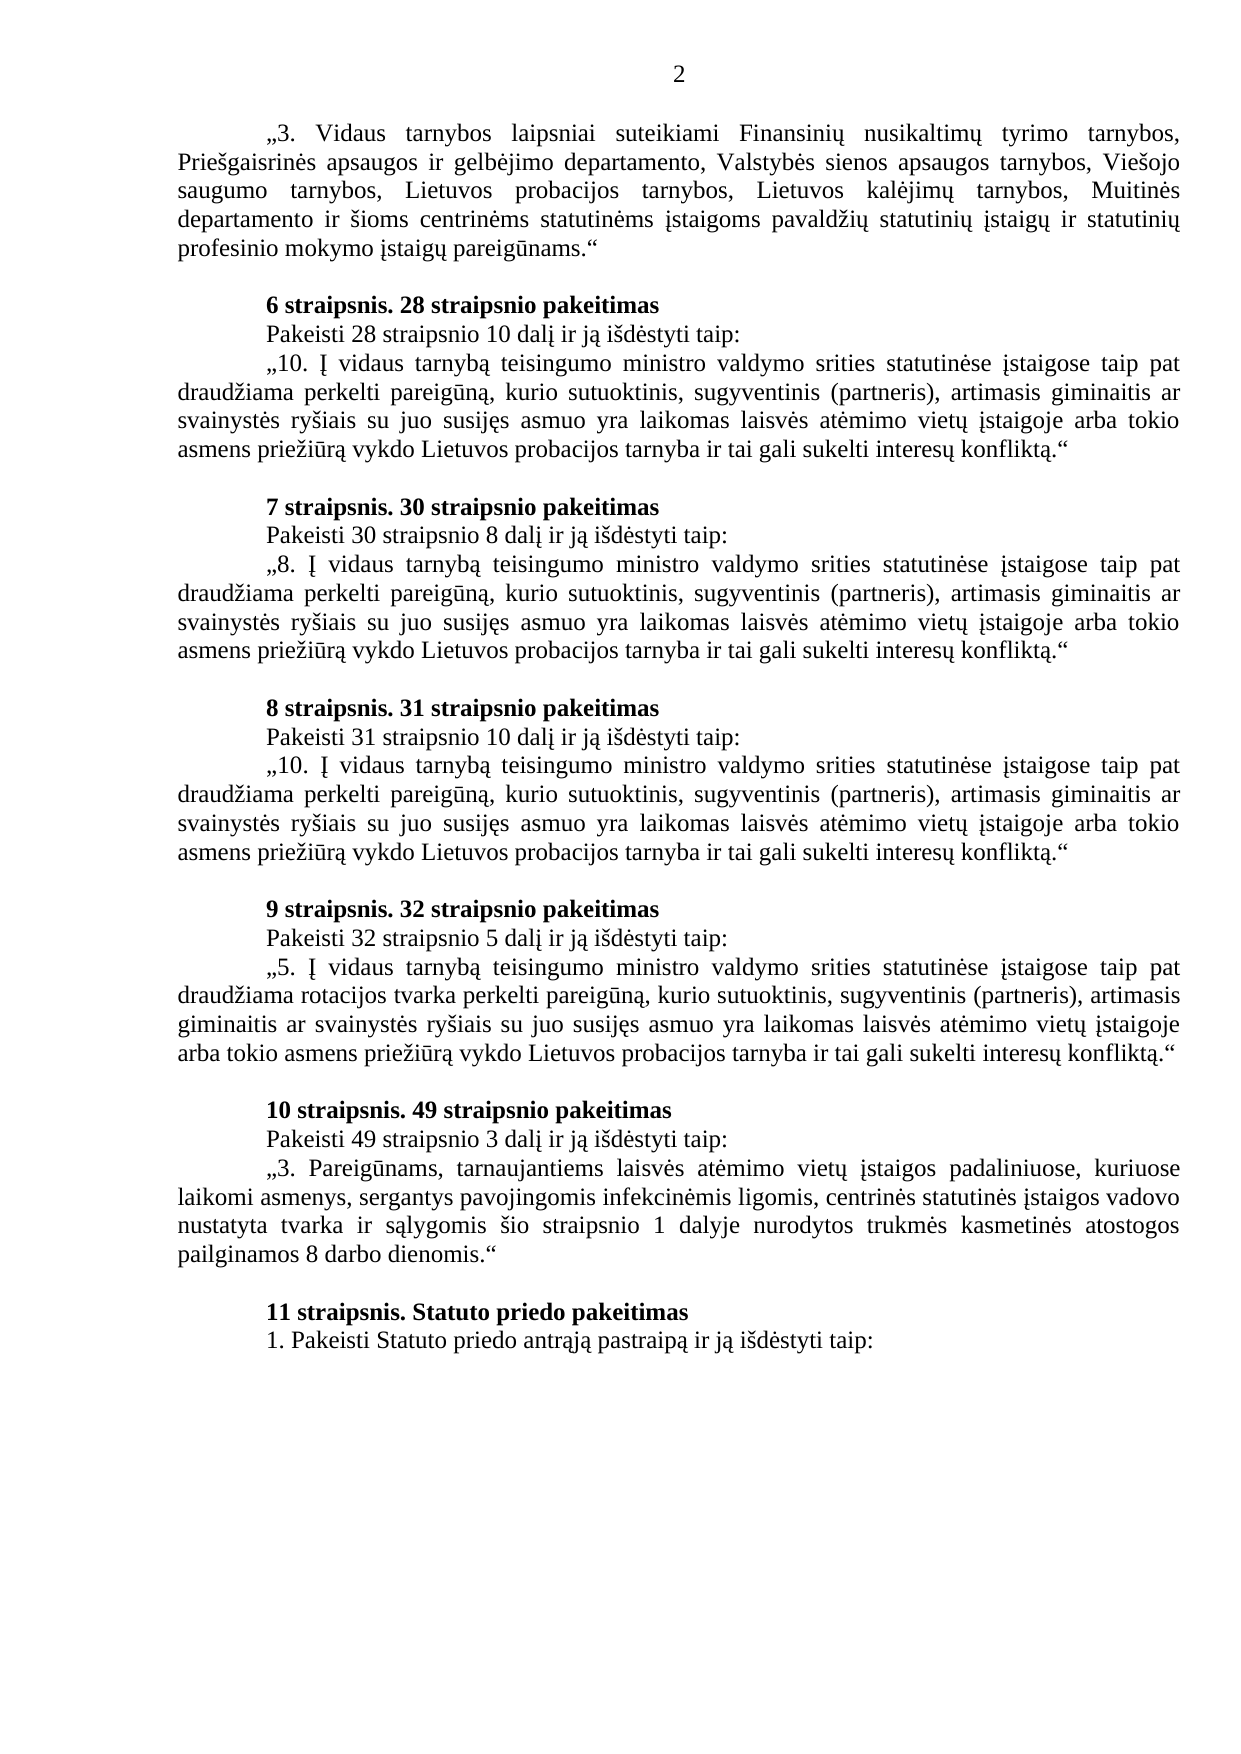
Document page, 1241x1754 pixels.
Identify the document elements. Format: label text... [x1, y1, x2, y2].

text Pakeisti 30 straipsnio 8 dalį ir ją išdėstyti taip: [177, 521, 1181, 549]
text „10. Į vidaus tarnybą teisingumo ministro valdymo srities statutinėse įstaigose taip pat draudžiama perkelti pareigūną, kurio sutuoktinis, sugyventinis (partneris), artimasis giminaitis ar svainystės ryšiais su juo susijęs asmuo yra laikomas laisvės atėmimo vietų įstaigoje arba tokio asmens priežiūrą vykdo Lietuvos probacijos tarnyba ir tai gali sukelti interesų konfliktą.“ [177, 348, 1181, 463]
text „5. Į vidaus tarnybą teisingumo ministro valdymo srities statutinėse įstaigose taip pat draudžiama rotacijos tvarka perkelti pareigūną, kurio sutuoktinis, sugyventinis (partneris), artimasis giminaitis ar svainystės ryšiais su juo susijęs asmuo yra laikomas laisvės atėmimo vietų įstaigoje arba tokio asmens priežiūrą vykdo Lietuvos probacijos tarnyba ir tai gali sukelti interesų konfliktą.“ [177, 952, 1181, 1067]
text 11 straipsnis. Statuto priedo pakeitimas [177, 1297, 1181, 1326]
text 10 straipsnis. 49 straipsnio pakeitimas [177, 1096, 1181, 1124]
text 8 straipsnis. 31 straipsnio pakeitimas [177, 693, 1181, 722]
text „10. Į vidaus tarnybą teisingumo ministro valdymo srities statutinėse įstaigose taip pat draudžiama perkelti pareigūną, kurio sutuoktinis, sugyventinis (partneris), artimasis giminaitis ar svainystės ryšiais su juo susijęs asmuo yra laikomas laisvės atėmimo vietų įstaigoje arba tokio asmens priežiūrą vykdo Lietuvos probacijos tarnyba ir tai gali sukelti interesų konfliktą.“ [177, 751, 1181, 866]
text Pakeisti 28 straipsnio 10 dalį ir ją išdėstyti taip: [177, 319, 1181, 348]
text 9 straipsnis. 32 straipsnio pakeitimas [177, 894, 1181, 923]
text Pakeisti 32 straipsnio 5 dalį ir ją išdėstyti taip: [177, 923, 1181, 952]
text „3. Pareigūnams, tarnaujantiems laisvės atėmimo vietų įstaigos padaliniuose, kuriuose laikomi asmenys, sergantys pavojingomis infekcinėmis ligomis, centrinės statutinės įstaigos vadovo nustatyta tvarka ir sąlygomis šio straipsnio 1 dalyje nurodytos trukmės kasmetinės atostogos pailginamos 8 darbo dienomis.“ [177, 1153, 1181, 1268]
text „8. Į vidaus tarnybą teisingumo ministro valdymo srities statutinėse įstaigose taip pat draudžiama perkelti pareigūną, kurio sutuoktinis, sugyventinis (partneris), artimasis giminaitis ar svainystės ryšiais su juo susijęs asmuo yra laikomas laisvės atėmimo vietų įstaigoje arba tokio asmens priežiūrą vykdo Lietuvos probacijos tarnyba ir tai gali sukelti interesų konfliktą.“ [177, 549, 1181, 664]
text 1. Pakeisti Statuto priedo antrąją pastraipą ir ją išdėstyti taip: [177, 1326, 1181, 1354]
text 7 straipsnis. 30 straipsnio pakeitimas [177, 492, 1181, 521]
text 6 straipsnis. 28 straipsnio pakeitimas [177, 291, 1181, 319]
text Pakeisti 49 straipsnio 3 dalį ir ją išdėstyti taip: [177, 1124, 1181, 1153]
text „3. Vidaus tarnybos laipsniai suteikiami Finansinių nusikaltimų tyrimo tarnybos, Priešgaisrinės apsaugos ir gelbėjimo departamento, Valstybės sienos apsaugos tarnybos, Viešojo saugumo tarnybos, Lietuvos probacijos tarnybos, Lietuvos kalėjimų tarnybos, Muitinės departamento ir šioms centrinėms statutinėms įstaigoms pavaldžių statutinių įstaigų ir statutinių profesinio mokymo įstaigų pareigūnams.“ [177, 118, 1181, 262]
text Pakeisti 31 straipsnio 10 dalį ir ją išdėstyti taip: [177, 722, 1181, 751]
